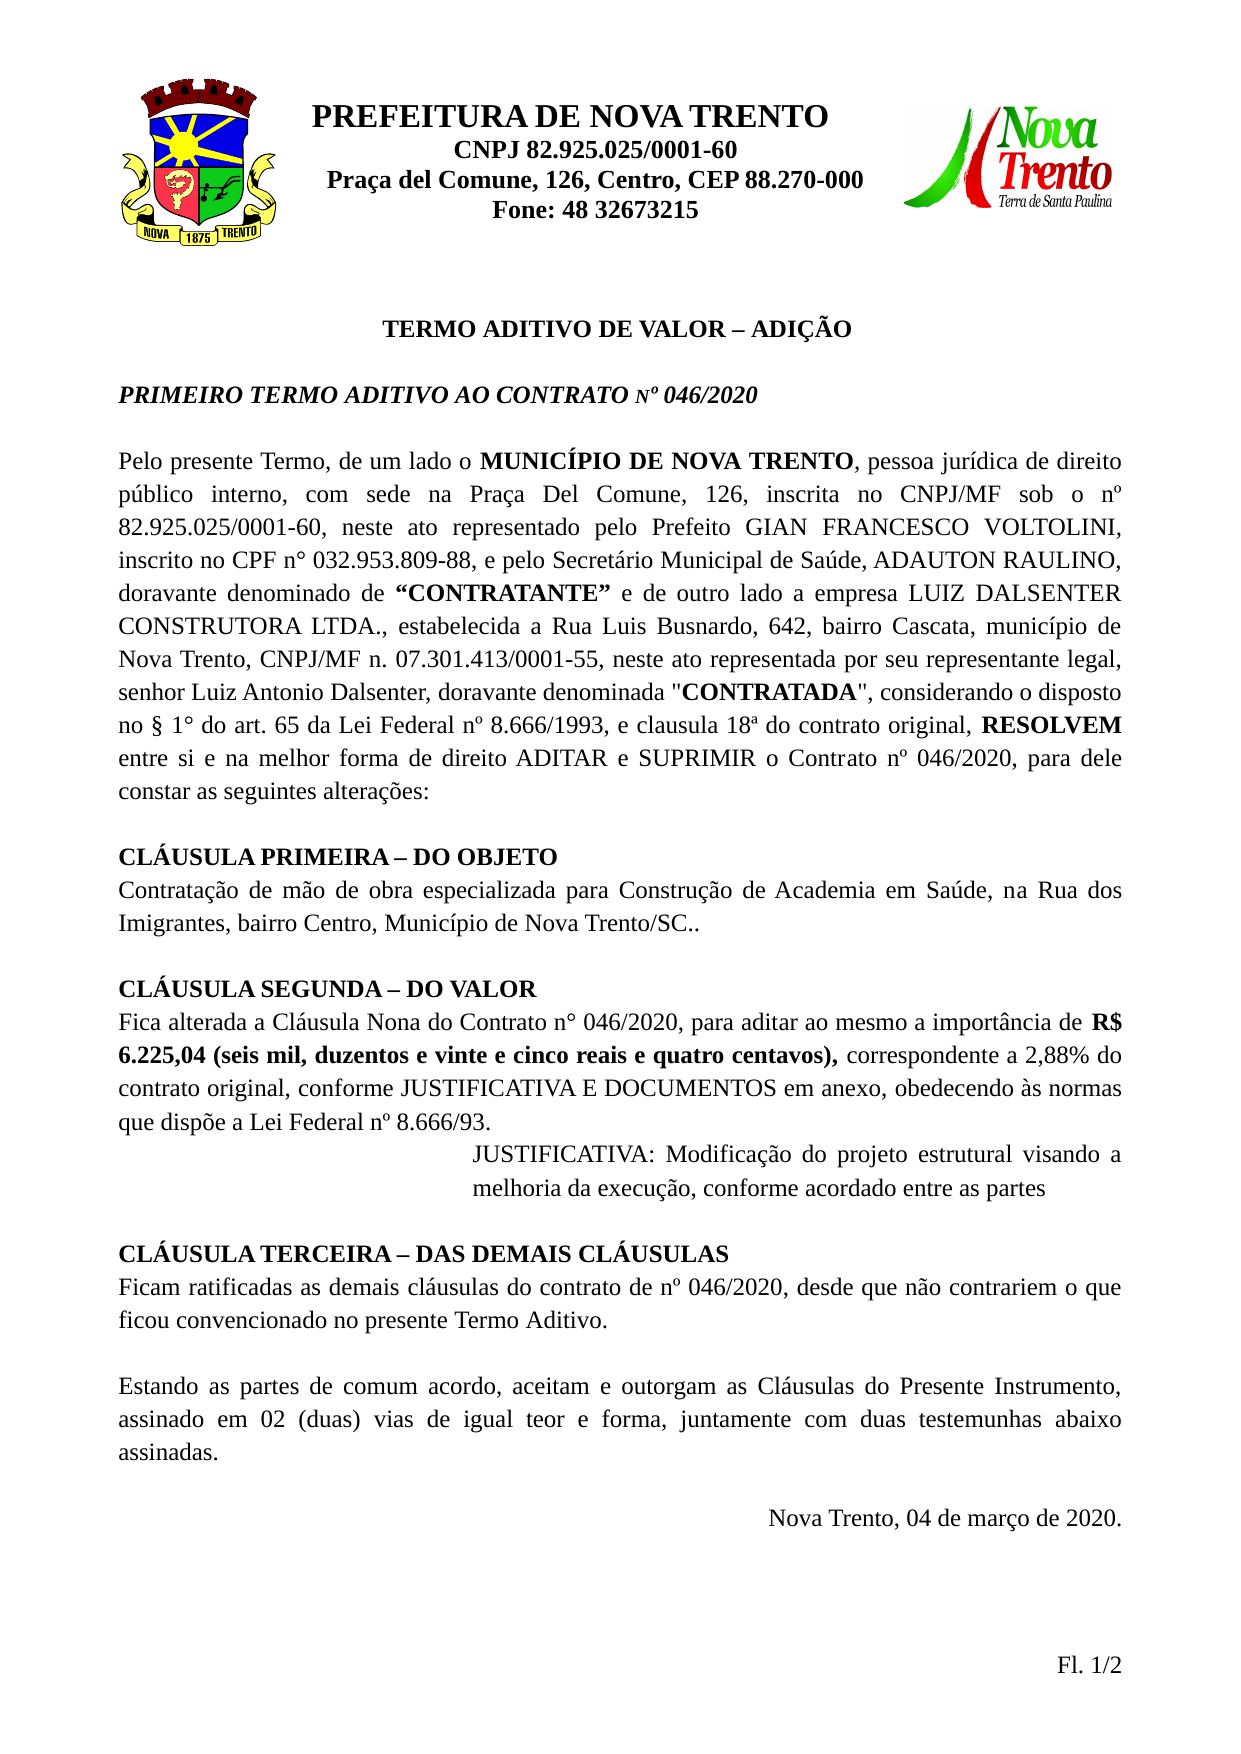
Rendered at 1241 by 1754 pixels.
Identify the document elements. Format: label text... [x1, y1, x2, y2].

text Ficam ratificadas as demais cláusulas do contrato de nº 046/2020, desde que não contrariem o que ficou convencionado no presente Termo Aditivo. [118, 1272, 1122, 1333]
text Pelo presente Termo, de um lado o MUNICÍPIO DE NOVA TRENTO, pessoa jurídica de direito público interno, com sede na Praça Del Comune, 126, inscrita no CNPJ/MF sob o nº 82.925.025/0001-60, neste ato representado pelo Prefeito GIAN FRANCESCO VOLTOLINI, inscrito no CPF n° 032.953.809-88, e pelo Secretário Municipal de Saúde, ADAUTON RAULINO, doravante denominado de “CONTRATANTE” e de outro lado a empresa LUIZ DALSENTER CONSTRUTORA LTDA., estabelecida a Rua Luis Busnardo, 642, bairro Cascata, município de Nova Trento, CNPJ/MF n. 07.301.413/0001-55, neste ato representada por seu representante legal, senhor Luiz Antonio Dalsenter, doravante denominada "CONTRATADA", considerando o disposto no § 1° do art. 65 da Lei Federal nº 8.666/1993, e clausula 18ª do contrato original, RESOLVEM entre si e na melhor forma de direito ADITAR e SUPRIMIR o Contrato nº 046/2020, para dele constar as seguintes alterações: [118, 446, 1122, 805]
text Contratação de mão de obra especializada para Construção de Academia em Saúde, na Rua dos Imigrantes, bairro Centro, Município de Nova Trento/SC.. [118, 875, 1122, 937]
text JUSTIFICATIVA: Modificação do projeto estrutural visando a melhoria da execução, conforme acordado entre as partes [472, 1139, 1122, 1201]
text PRIMEIRO TERMO ADITIVO AO CONTRATO nº 046/2020 [118, 380, 1122, 409]
text CLÁUSULA TERCEIRA – DAS DEMAIS CLÁUSULAS [118, 1239, 1122, 1267]
text Estando as partes de comum acordo, aceitam e outorgam as Cláusulas do Presente Instrumento, assinado em 02 (duas) vias de igual teor e forma, juntamente com duas testemunhas abaixo assinadas. [118, 1371, 1122, 1466]
text TERMO ADITIVO DE VALOR – ADIÇÃO [118, 314, 1122, 343]
text Nova Trento, 04 de março de 2020. [118, 1503, 1122, 1532]
text CLÁUSULA PRIMEIRA – DO OBJETO [118, 842, 1122, 871]
text CLÁUSULA SEGUNDA – DO VALOR [118, 974, 1122, 1003]
text Fica alterada a Cláusula Nona do Contrato n° 046/2020, para aditar ao mesmo a importância de R$ 6.225,04 (seis mil, duzentos e vinte e cinco reais e quatro centavos), correspondente a 2,88% do contrato original, conforme JUSTIFICATIVA E DOCUMENTOS em anexo, obedecendo às normas que dispõe a Lei Federal nº 8.666/93. [118, 1007, 1122, 1135]
